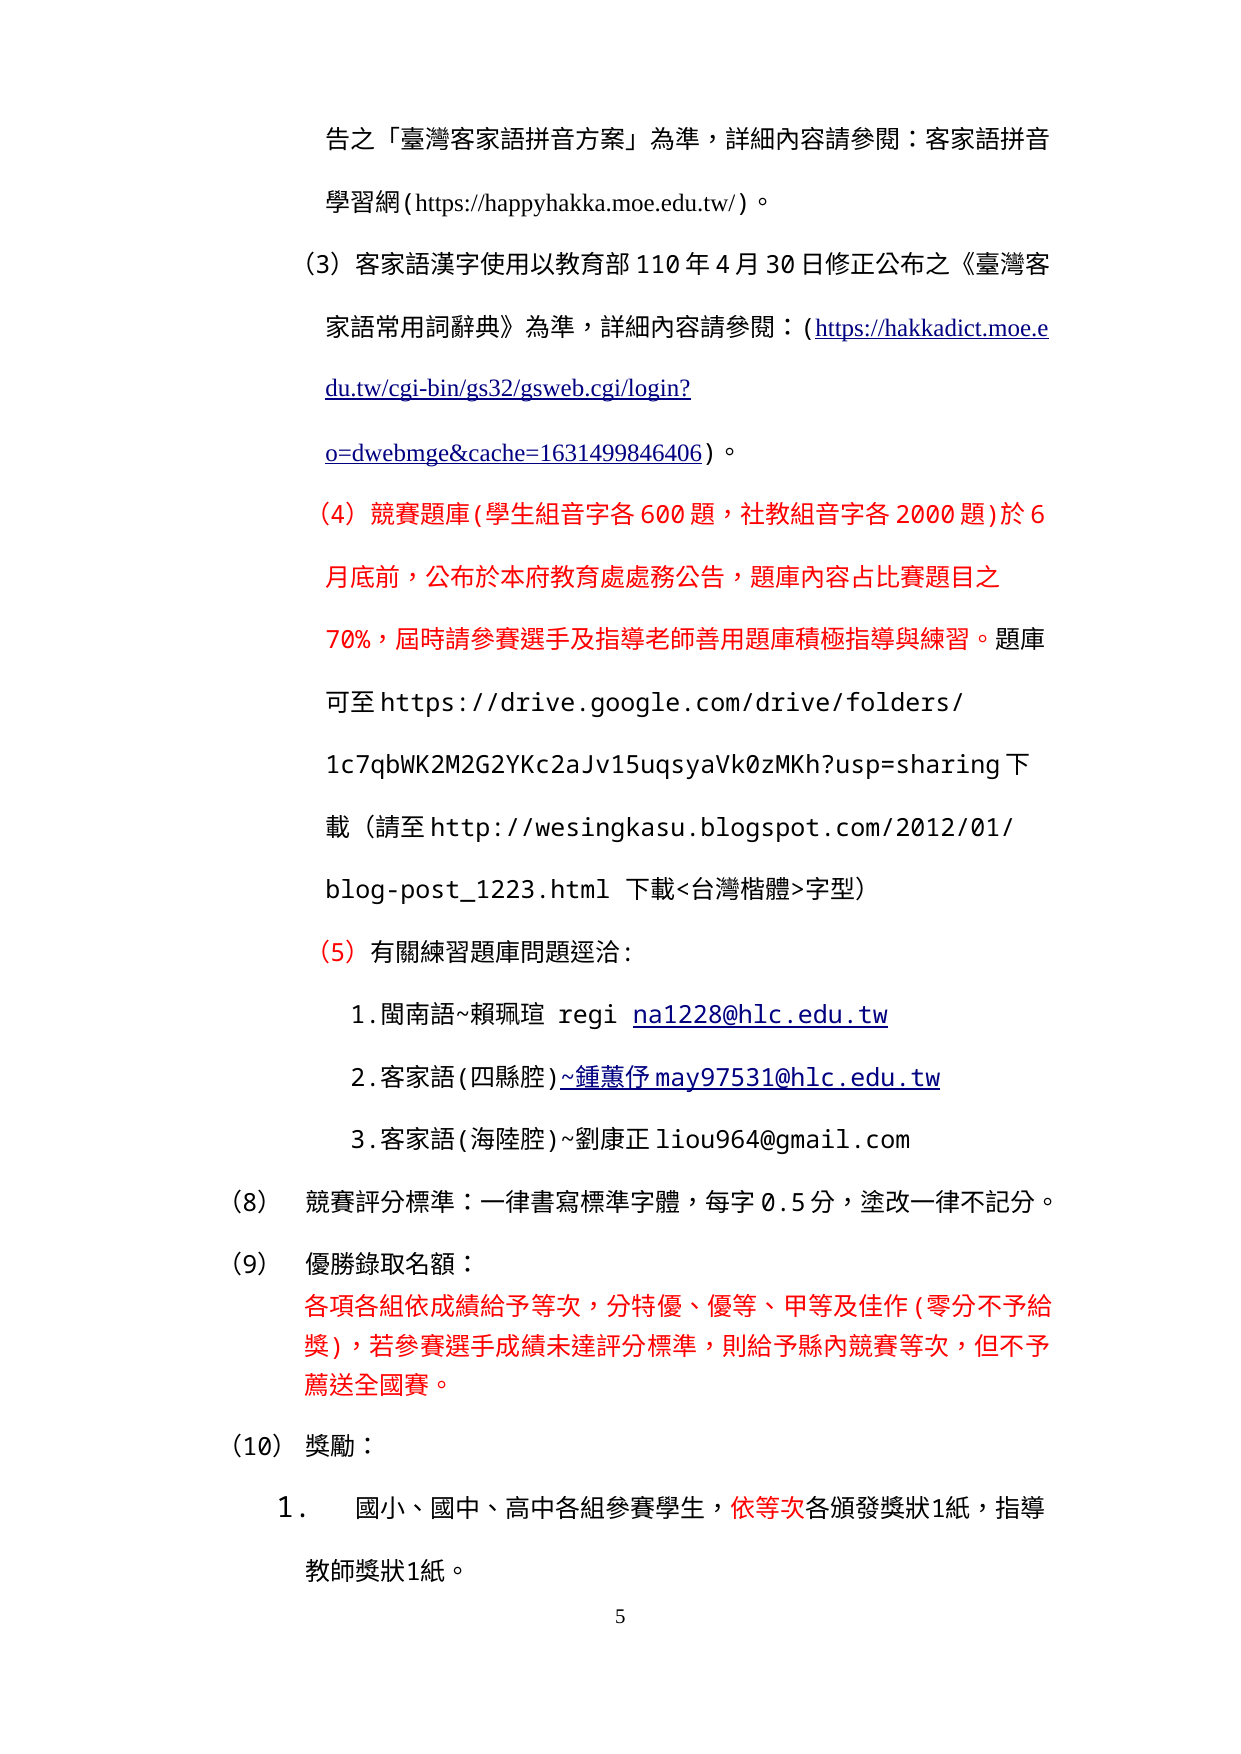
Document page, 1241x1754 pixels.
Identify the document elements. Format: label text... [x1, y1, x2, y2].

text （3）客家語漢字使用以教育部110年4月30日修正公布之《臺灣客家語常用詞辭典》為準，詳細內容請參閱：(https://hakkadict.moe.edu.tw/cgi-bin/gs32/gsweb.cgi/login?o=dwebmge&cache=1631499846406)。 [275, 221, 1053, 471]
text 3.客家語(海陸腔)~劉康正liou964@gmail.com [275, 1096, 1053, 1159]
list 優勝錄取名額： [217, 1221, 1053, 1284]
text 告之「臺灣客家語拼音方案」為準，詳細內容請參閱：客家語拼音學習網(https://happyhakka.moe.edu.tw/)。 [275, 96, 1053, 221]
list 國小、國中、高中各組參賽學生，依等次各頒發獎狀1紙，指導教師獎狀1紙。 [276, 1465, 1053, 1590]
list 獎勵： [217, 1402, 1053, 1465]
text 1.閩南語~賴珮瑄 regi na1228@hlc.edu.tw [275, 971, 1053, 1034]
list 競賽評分標準：一律書寫標準字體，每字0.5分，塗改一律不記分。 [217, 1159, 1053, 1221]
text 各項各組依成績給予等次，分特優、優等、甲等及佳作(零分不予給獎)，若參賽選手成績未達評分標準，則給予縣內競賽等次，但不予薦送全國賽。 [304, 1284, 1053, 1402]
text （4）競賽題庫(學生組音字各600題，社教組音字各2000題)於6月底前，公布於本府教育處處務公告，題庫內容占比賽題目之70%，屆時請參賽選手及指導老師善用題庫積極指導與練習。題庫可至https://drive.google.com/drive/folders/1c7qbWK2M2G2YKc2aJv15uqsyaVk0zMKh?usp=sharing下載（請至http://wesingkasu.blogspot.com/2012/01/blog-post_1223.html 下載<台灣楷體>字型） [275, 471, 1053, 909]
text 2.客家語(四縣腔)~鍾蕙伃may97531@hlc.edu.tw [275, 1034, 1053, 1096]
text （5）有關練習題庫問題逕洽: [275, 909, 1053, 971]
